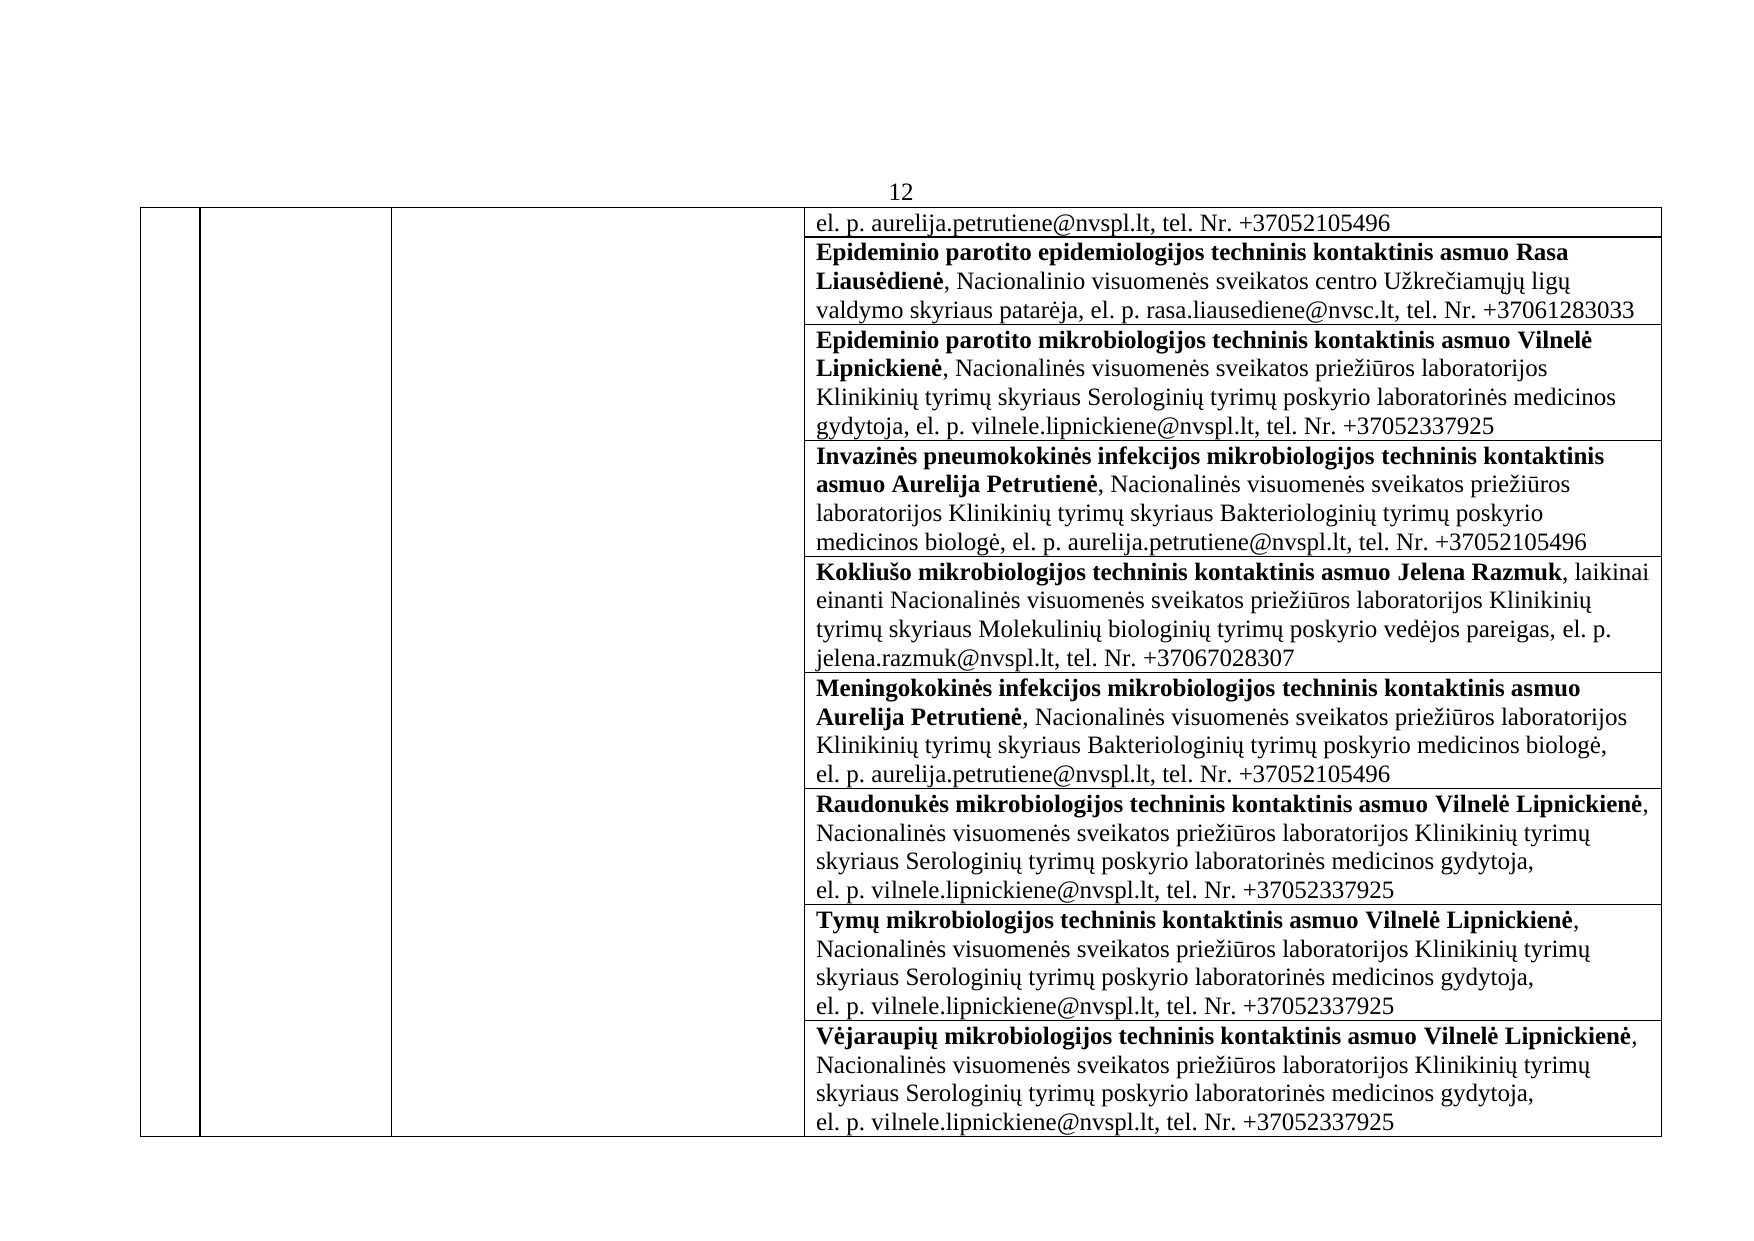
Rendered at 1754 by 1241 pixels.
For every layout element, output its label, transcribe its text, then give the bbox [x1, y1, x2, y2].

table_cell Raudonukės mikrobiologijos techninis kontaktinis asmuo Vilnelė Lipnickienė, Nacionalinės visuomenės sveikatos priežiūros laboratorijos Klinikinių tyrimų skyriaus Serologinių tyrimų poskyrio laboratorinės medicinos gydytoja, el. p. vilnele.lipnickiene@nvspl.lt, tel. Nr. +37052337925 [805, 789, 1661, 904]
table_cell el. p. aurelija.petrutiene@nvspl.lt, tel. Nr. +37052105496 [805, 208, 1661, 236]
table_cell Epideminio parotito mikrobiologijos techninis kontaktinis asmuo Vilnelė Lipnickienė, Nacionalinės visuomenės sveikatos priežiūros laboratorijos Klinikinių tyrimų skyriaus Serologinių tyrimų poskyrio laboratorinės medicinos gydytoja, el. p. vilnele.lipnickiene@nvspl.lt, tel. Nr. +37052337925 [805, 325, 1661, 440]
table_cell [141, 208, 199, 1136]
table_cell Vėjaraupių mikrobiologijos techninis kontaktinis asmuo Vilnelė Lipnickienė, Nacionalinės visuomenės sveikatos priežiūros laboratorijos Klinikinių tyrimų skyriaus Serologinių tyrimų poskyrio laboratorinės medicinos gydytoja, el. p. vilnele.lipnickiene@nvspl.lt, tel. Nr. +37052337925 [805, 1021, 1661, 1136]
table_cell [201, 208, 391, 1136]
table_cell Tymų mikrobiologijos techninis kontaktinis asmuo Vilnelė Lipnickienė, Nacionalinės visuomenės sveikatos priežiūros laboratorijos Klinikinių tyrimų skyriaus Serologinių tyrimų poskyrio laboratorinės medicinos gydytoja, el. p. vilnele.lipnickiene@nvspl.lt, tel. Nr. +37052337925 [805, 905, 1661, 1020]
table_cell Epideminio parotito epidemiologijos techninis kontaktinis asmuo Rasa Liausėdienė, Nacionalinio visuomenės sveikatos centro Užkrečiamųjų ligų valdymo skyriaus patarėja, el. p. rasa.liausediene@nvsc.lt, tel. Nr. +37061283033 [805, 238, 1661, 324]
table_cell Kokliušo mikrobiologijos techninis kontaktinis asmuo Jelena Razmuk, laikinai einanti Nacionalinės visuomenės sveikatos priežiūros laboratorijos Klinikinių tyrimų skyriaus Molekulinių biologinių tyrimų poskyrio vedėjos pareigas, el. p. jelena.razmuk@nvspl.lt, tel. Nr. +37067028307 [805, 557, 1661, 672]
table_cell Invazinės pneumokokinės infekcijos mikrobiologijos techninis kontaktinis asmuo Aurelija Petrutienė, Nacionalinės visuomenės sveikatos priežiūros laboratorijos Klinikinių tyrimų skyriaus Bakteriologinių tyrimų poskyrio medicinos biologė, el. p. aurelija.petrutiene@nvspl.lt, tel. Nr. +37052105496 [805, 441, 1661, 556]
table_cell [392, 208, 804, 1136]
table_cell Meningokokinės infekcijos mikrobiologijos techninis kontaktinis asmuo Aurelija Petrutienė, Nacionalinės visuomenės sveikatos priežiūros laboratorijos Klinikinių tyrimų skyriaus Bakteriologinių tyrimų poskyrio medicinos biologė, el. p. aurelija.petrutiene@nvspl.lt, tel. Nr. +37052105496 [805, 673, 1661, 788]
